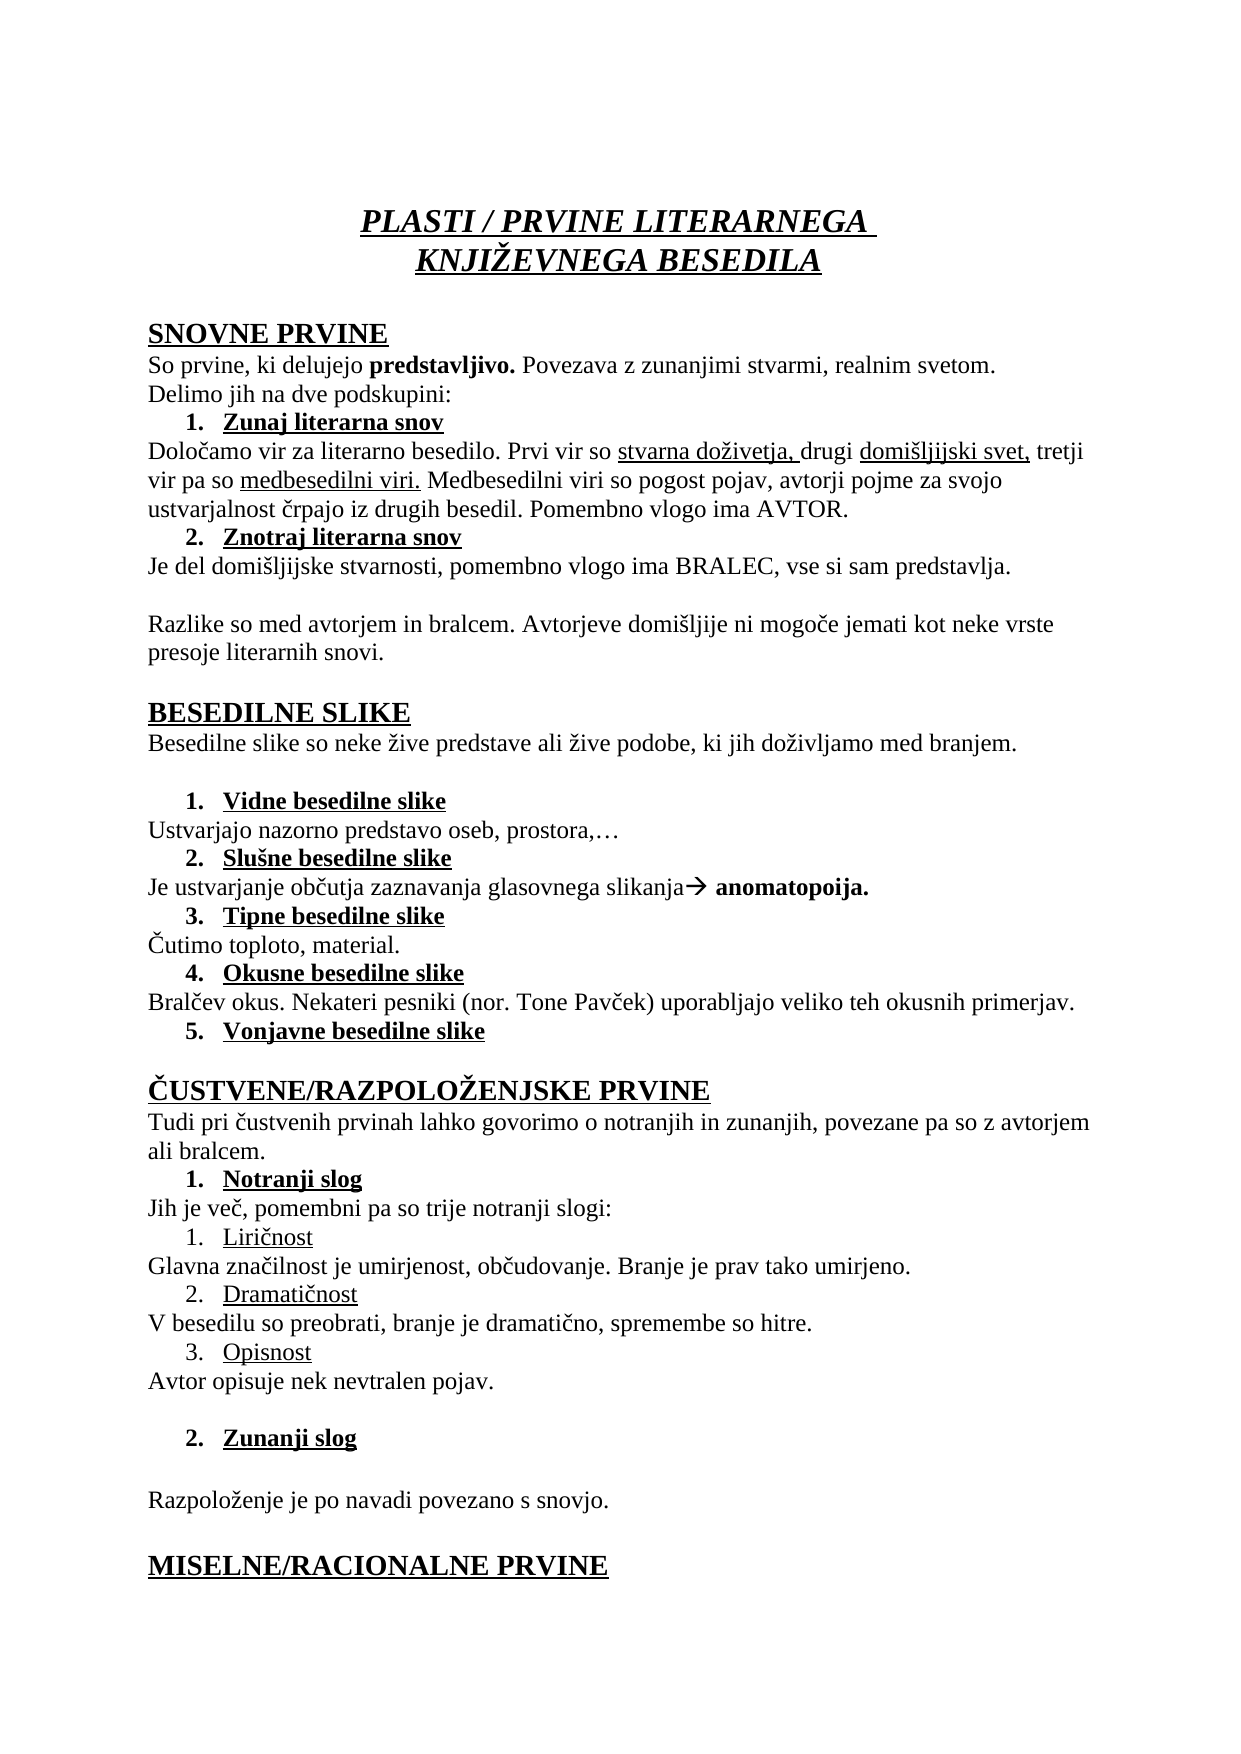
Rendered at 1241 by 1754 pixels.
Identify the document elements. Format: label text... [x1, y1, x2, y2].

text Razlike so med avtorjem in bralcem. Avtorjeve domišljije ni mogoče jemati kot neke vrste presoje literarnih snovi. [148, 609, 1093, 666]
text MISELNE/RACIONALNE PRVINE [148, 1548, 1093, 1581]
text ČUSTVENE/RAZPOLOŽENJSKE PRVINE [148, 1073, 1093, 1107]
list Liričnost [185, 1222, 1093, 1251]
text Delimo jih na dve podskupini: [148, 379, 1093, 407]
text BESEDILNE SLIKE [148, 695, 1093, 728]
text PLASTI / PRVINE LITERARNEGA [148, 201, 1093, 240]
list Notranji slog [185, 1164, 1093, 1193]
text Avtor opisuje nek nevtralen pojav. [148, 1366, 1093, 1394]
list Slušne besedilne slike [185, 843, 1093, 872]
list Zunaj literarna snov [185, 407, 1093, 436]
text Glavna značilnost je umirjenost, občudovanje. Branje je prav tako umirjeno. [148, 1251, 1093, 1279]
text Razpoloženje je po navadi povezano s snovjo. [148, 1486, 1093, 1514]
text Določamo vir za literarno besedilo. Prvi vir so stvarna doživetja, drugi domišljijski svet, tretji vir pa so medbesedilni viri. Medbesedilni viri so pogost pojav, avtorji pojme za svojo ustvarjalnost črpajo iz drugih besedil. Pomembno vlogo ima AVTOR. [148, 436, 1093, 522]
list Opisnost [185, 1337, 1093, 1366]
text Jih je več, pomembni pa so trije notranji slogi: [148, 1193, 1093, 1222]
text KNJIŽEVNEGA BESEDILA [148, 240, 1093, 278]
text Je ustvarjanje občutja zaznavanja glasovnega slikanja anomatopoija. [148, 872, 1093, 901]
text Čutimo toploto, material. [148, 930, 1093, 958]
text Je del domišljijske stvarnosti, pomembno vlogo ima BRALEC, vse si sam predstavlja. [148, 551, 1093, 580]
text Ustvarjajo nazorno predstavo oseb, prostora,… [148, 815, 1093, 843]
list Okusne besedilne slike [185, 958, 1093, 987]
text SNOVNE PRVINE [148, 316, 1093, 350]
text Besedilne slike so neke žive predstave ali žive podobe, ki jih doživljamo med branjem. [148, 728, 1093, 757]
list Vidne besedilne slike [185, 786, 1093, 815]
list Dramatičnost [185, 1279, 1093, 1308]
list Zunanji slog [185, 1423, 1093, 1452]
list Vonjavne besedilne slike [185, 1016, 1093, 1045]
list Znotraj literarna snov [185, 522, 1093, 551]
list Tipne besedilne slike [185, 901, 1093, 930]
text Bralčev okus. Nekateri pesniki (nor. Tone Pavček) uporabljajo veliko teh okusnih primerjav. [148, 987, 1093, 1016]
text V besedilu so preobrati, branje je dramatično, spremembe so hitre. [148, 1308, 1093, 1337]
text So prvine, ki delujejo predstavljivo. Povezava z zunanjimi stvarmi, realnim svetom. [148, 350, 1093, 379]
text Tudi pri čustvenih prvinah lahko govorimo o notranjih in zunanjih, povezane pa so z avtorjem ali bralcem. [148, 1107, 1093, 1164]
